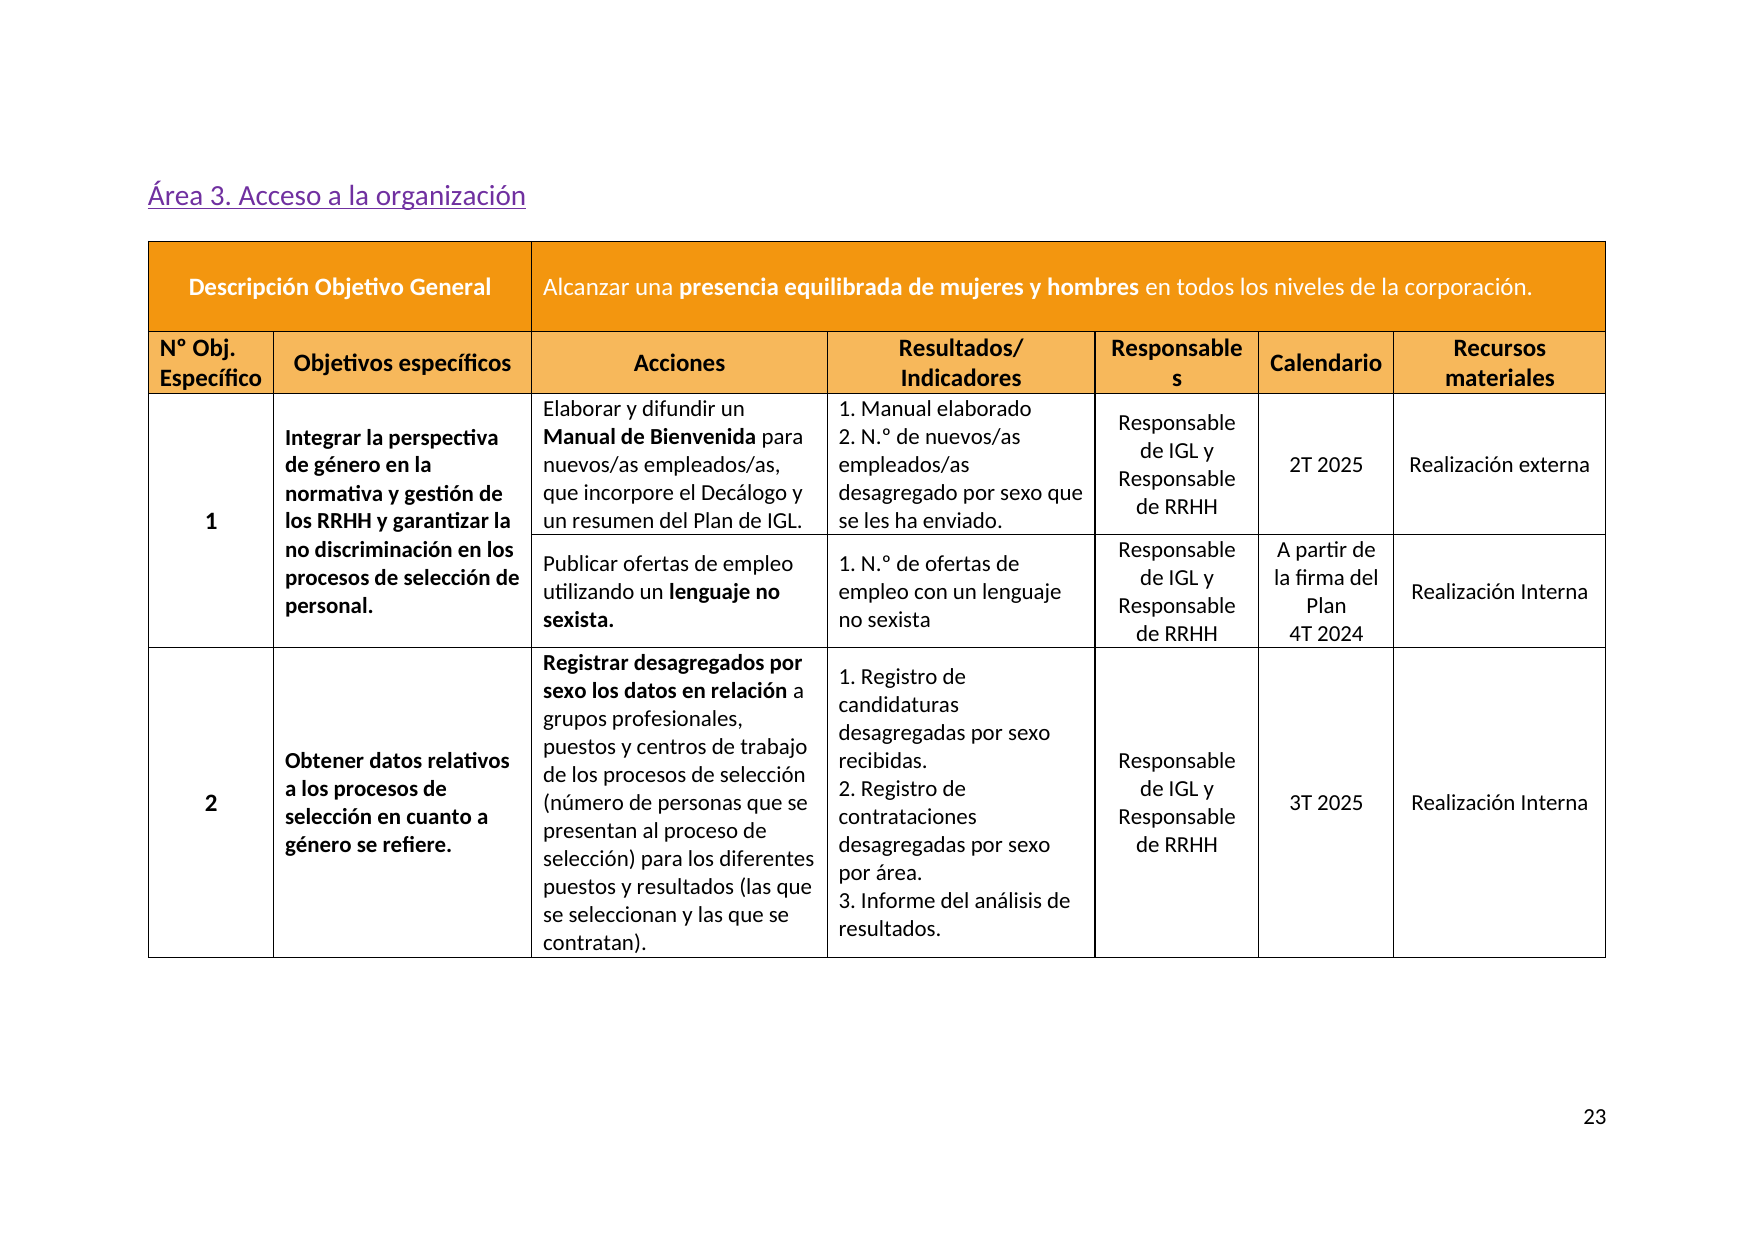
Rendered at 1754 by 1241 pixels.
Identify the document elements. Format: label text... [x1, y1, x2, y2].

table_cell 2 [149, 648, 273, 957]
table_cell Nº Obj. Específico [149, 332, 273, 393]
table_cell 2T 2025 [1259, 394, 1393, 534]
table_cell Elaborar y difundir un Manual de Bienvenida para nuevos/as empleados/as, que incorpore el Decálogo y un resumen del Plan de IGL. [532, 394, 827, 534]
table_cell 1 [149, 394, 273, 647]
table_cell Responsable de IGL y Responsable de RRHH [1096, 535, 1258, 647]
table_cell Recursos materiales [1394, 332, 1605, 393]
table_cell A partir de la firma del Plan 4T 2024 [1259, 535, 1393, 647]
table_cell Publicar ofertas de empleo utilizando un lenguaje no sexista. [532, 535, 827, 647]
table_header Descripción Objetivo General [149, 242, 531, 331]
table_cell Realización Interna [1394, 535, 1605, 647]
table_cell Responsables [1096, 332, 1258, 393]
table_cell 3T 2025 [1259, 648, 1393, 957]
table_cell Obtener datos relativos a los procesos de selección en cuanto a género se refiere. [274, 648, 531, 957]
table_cell 1. Registro de candidaturas desagregadas por sexo recibidas. 2. Registro de contrataciones desagregadas por sexo por área. 3. Informe del análisis de resultados. [828, 648, 1094, 957]
subtitle Área 3. Acceso a la organización [148, 177, 1606, 213]
table_cell Resultados/Indicadores [828, 332, 1094, 393]
table_cell Realización Interna [1394, 648, 1605, 957]
table_header Alcanzar una presencia equilibrada de mujeres y hombres en todos los niveles de la corporación. [532, 242, 1605, 331]
table_cell Responsable de IGL y Responsable de RRHH [1096, 394, 1258, 534]
table_cell Acciones [532, 332, 827, 393]
table_cell Calendario [1259, 332, 1393, 393]
table_cell Responsable de IGL y Responsable de RRHH [1096, 648, 1258, 957]
table_cell Integrar la perspectiva de género en la normativa y gestión de los RRHH y garantizar la no discriminación en los procesos de selección de personal. [274, 394, 531, 647]
table_cell Objetivos específicos [274, 332, 531, 393]
table_cell 1. Manual elaborado 2. N.º de nuevos/as empleados/as desagregado por sexo que se les ha enviado. [828, 394, 1094, 534]
table_cell Registrar desagregados por sexo los datos en relación a grupos profesionales, puestos y centros de trabajo de los procesos de selección (número de personas que se presentan al proceso de selección) para los diferentes puestos y resultados (las que se seleccionan y las que se contratan). [532, 648, 827, 957]
table_cell 1. N.º de ofertas de empleo con un lenguaje no sexista [828, 535, 1094, 647]
table_cell Realización externa [1394, 394, 1605, 534]
